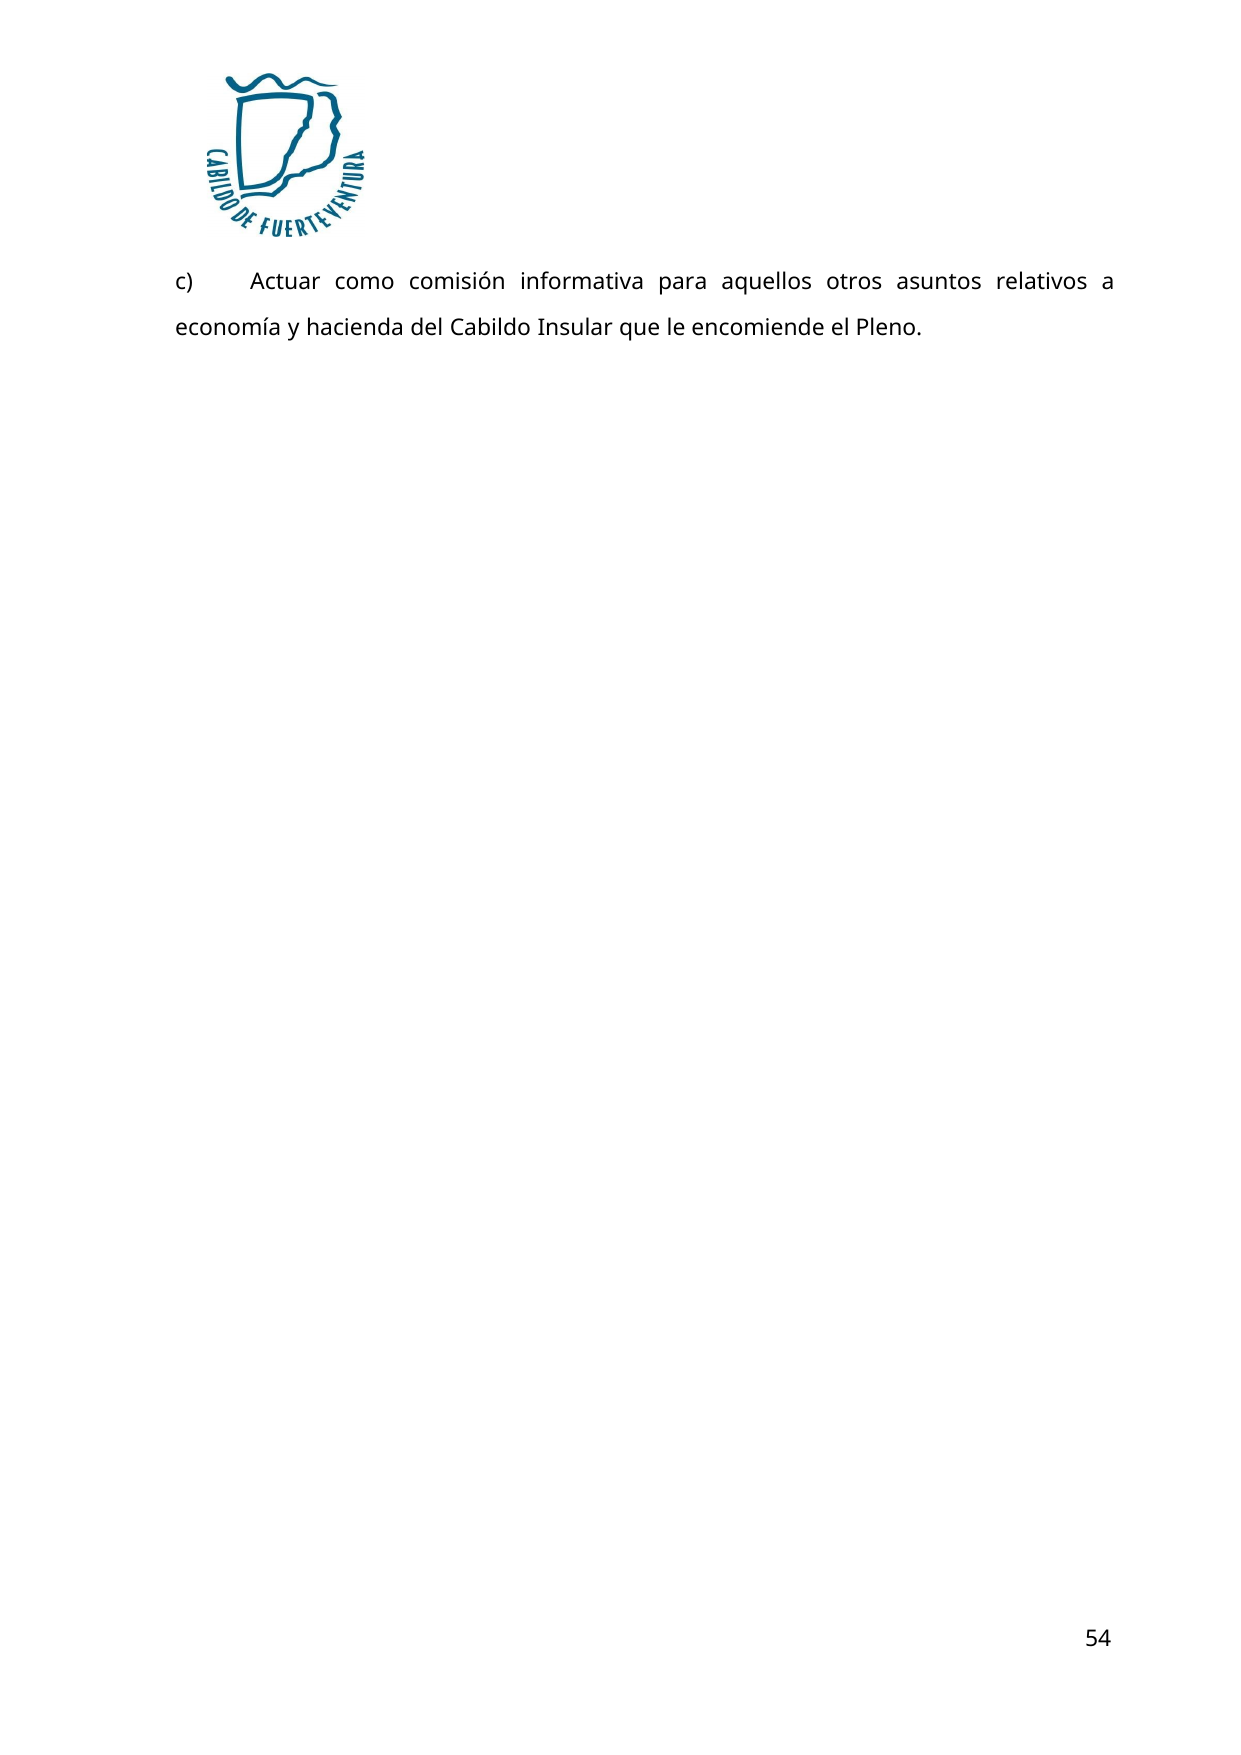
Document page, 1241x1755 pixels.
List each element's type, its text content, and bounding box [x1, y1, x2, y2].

list Actuar como comisión informativa para aquellos otros asuntos relativos a economía y hacienda del Cabildo Insular que le encomiende el Pleno. [175, 265, 1114, 342]
